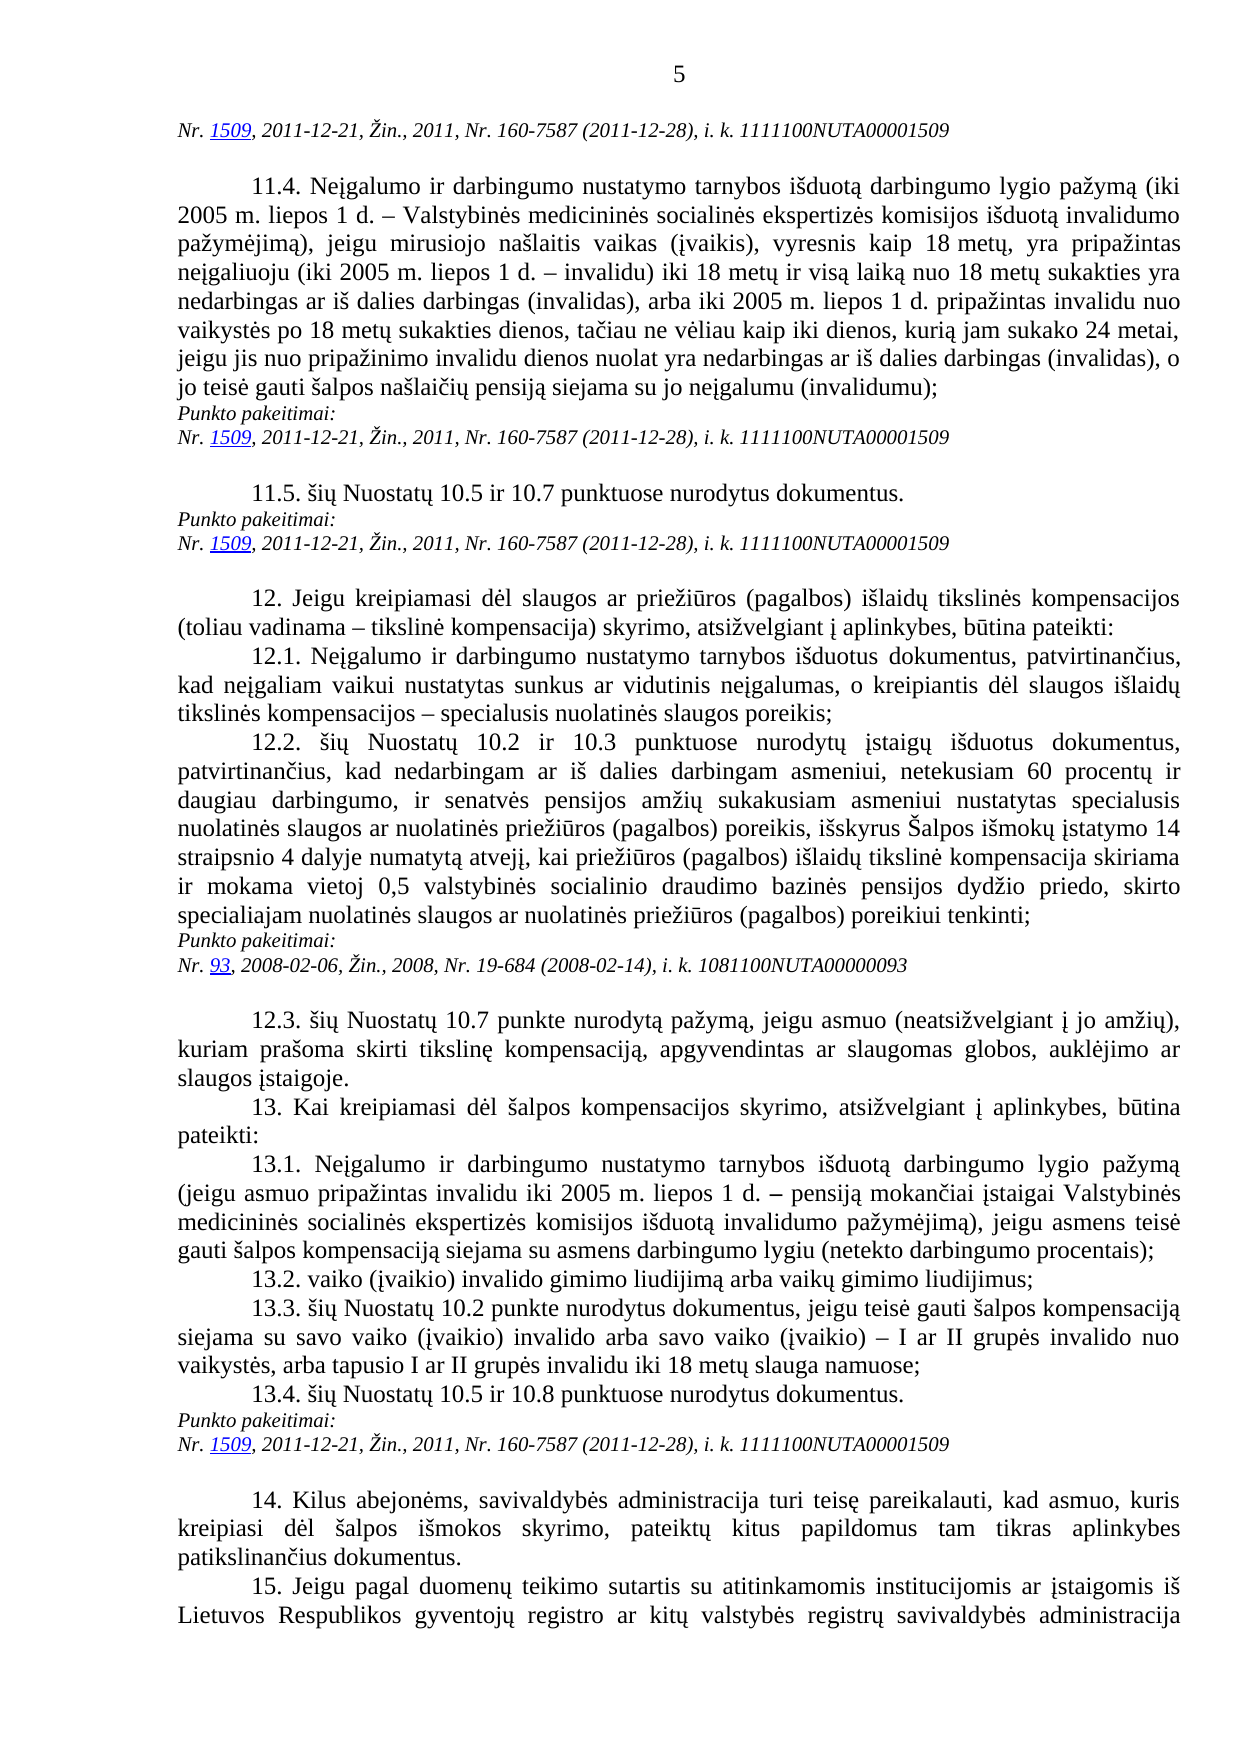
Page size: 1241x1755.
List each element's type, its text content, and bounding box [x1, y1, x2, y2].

text 12.3. šių Nuostatų 10.7 punkte nurodytą pažymą, jeigu asmuo (neatsižvelgiant į jo amžių), kuriam prašoma skirti tikslinę kompensaciją, apgyvendintas ar slaugomas globos, auklėjimo ar slaugos įstaigoje. [177, 1005, 1181, 1092]
text Punkto pakeitimai: [177, 401, 1181, 425]
text Punkto pakeitimai: [177, 507, 1181, 531]
text Punkto pakeitimai: [177, 928, 1181, 952]
text Punkto pakeitimai: [177, 1408, 1181, 1432]
text 11.5. šių Nuostatų 10.5 ir 10.7 punktuose nurodytus dokumentus. [177, 478, 1181, 507]
text 11.4. Neįgalumo ir darbingumo nustatymo tarnybos išduotą darbingumo lygio pažymą (iki 2005 m. liepos 1 d. – Valstybinės medicininės socialinės ekspertizės komisijos išduotą invalidumo pažymėjimą), jeigu mirusiojo našlaitis vaikas (įvaikis), vyresnis kaip 18 metų, yra pripažintas neįgaliuoju (iki 2005 m. liepos 1 d. – invalidu) iki 18 metų ir visą laiką nuo 18 metų sukakties yra nedarbingas ar iš dalies darbingas (invalidas), arba iki 2005 m. liepos 1 d. pripažintas invalidu nuo vaikystės po 18 metų sukakties dienos, tačiau ne vėliau kaip iki dienos, kurią jam sukako 24 metai, jeigu jis nuo pripažinimo invalidu dienos nuolat yra nedarbingas ar iš dalies darbingas (invalidas), o jo teisė gauti šalpos našlaičių pensiją siejama su jo neįgalumu (invalidumu); [177, 171, 1181, 401]
text 12.1. Neįgalumo ir darbingumo nustatymo tarnybos išduotus dokumentus, patvirtinančius, kad neįgaliam vaikui nustatytas sunkus ar vidutinis neįgalumas, o kreipiantis dėl slaugos išlaidų tikslinės kompensacijos – specialusis nuolatinės slaugos poreikis; [177, 641, 1181, 727]
text 13.1. Neįgalumo ir darbingumo nustatymo tarnybos išduotą darbingumo lygio pažymą (jeigu asmuo pripažintas invalidu iki 2005 m. liepos 1 d. – pensiją mokančiai įstaigai Valstybinės medicininės socialinės ekspertizės komisijos išduotą invalidumo pažymėjimą), jeigu asmens teisė gauti šalpos kompensaciją siejama su asmens darbingumo lygiu (netekto darbingumo procentais); [177, 1149, 1181, 1264]
text Nr. 93, 2008-02-06, Žin., 2008, Nr. 19-684 (2008-02-14), i. k. 1081100NUTA00000093 [177, 952, 1181, 977]
text 12. Jeigu kreipiamasi dėl slaugos ar priežiūros (pagalbos) išlaidų tikslinės kompensacijos (toliau vadinama – tikslinė kompensacija) skyrimo, atsižvelgiant į aplinkybes, būtina pateikti: [177, 583, 1181, 641]
text 13. Kai kreipiamasi dėl šalpos kompensacijos skyrimo, atsižvelgiant į aplinkybes, būtina pateikti: [177, 1092, 1181, 1149]
text 13.4. šių Nuostatų 10.5 ir 10.8 punktuose nurodytus dokumentus. [177, 1379, 1181, 1408]
text Nr. 1509, 2011-12-21, Žin., 2011, Nr. 160-7587 (2011-12-28), i. k. 1111100NUTA00001509 [177, 1432, 1181, 1456]
text 13.3. šių Nuostatų 10.2 punkte nurodytus dokumentus, jeigu teisė gauti šalpos kompensaciją siejama su savo vaiko (įvaikio) invalido arba savo vaiko (įvaikio) – I ar II grupės invalido nuo vaikystės, arba tapusio I ar II grupės invalidu iki 18 metų slauga namuose; [177, 1293, 1181, 1379]
text Nr. 1509, 2011-12-21, Žin., 2011, Nr. 160-7587 (2011-12-28), i. k. 1111100NUTA00001509 [177, 425, 1181, 449]
text 14. Kilus abejonėms, savivaldybės administracija turi teisę pareikalauti, kad asmuo, kuris kreipiasi dėl šalpos išmokos skyrimo, pateiktų kitus papildomus tam tikras aplinkybes patikslinančius dokumentus. [177, 1485, 1181, 1571]
text Nr. 1509, 2011-12-21, Žin., 2011, Nr. 160-7587 (2011-12-28), i. k. 1111100NUTA00001509 [177, 531, 1181, 555]
text 12.2. šių Nuostatų 10.2 ir 10.3 punktuose nurodytų įstaigų išduotus dokumentus, patvirtinančius, kad nedarbingam ar iš dalies darbingam asmeniui, netekusiam 60 procentų ir daugiau darbingumo, ir senatvės pensijos amžių sukakusiam asmeniui nustatytas specialusis nuolatinės slaugos ar nuolatinės priežiūros (pagalbos) poreikis, išskyrus Šalpos išmokų įstatymo 14 straipsnio 4 dalyje numatytą atvejį, kai priežiūros (pagalbos) išlaidų tikslinė kompensacija skiriama ir mokama vietoj 0,5 valstybinės socialinio draudimo bazinės pensijos dydžio priedo, skirto specialiajam nuolatinės slaugos ar nuolatinės priežiūros (pagalbos) poreikiui tenkinti; [177, 727, 1181, 928]
text 13.2. vaiko (įvaikio) invalido gimimo liudijimą arba vaikų gimimo liudijimus; [177, 1264, 1181, 1293]
text Nr. 1509, 2011-12-21, Žin., 2011, Nr. 160-7587 (2011-12-28), i. k. 1111100NUTA00001509 [177, 118, 1181, 142]
text 15. Jeigu pagal duomenų teikimo sutartis su atitinkamomis institucijomis ar įstaigomis iš Lietuvos Respublikos gyventojų registro ar kitų valstybės registrų savivaldybės administracija [177, 1571, 1181, 1628]
